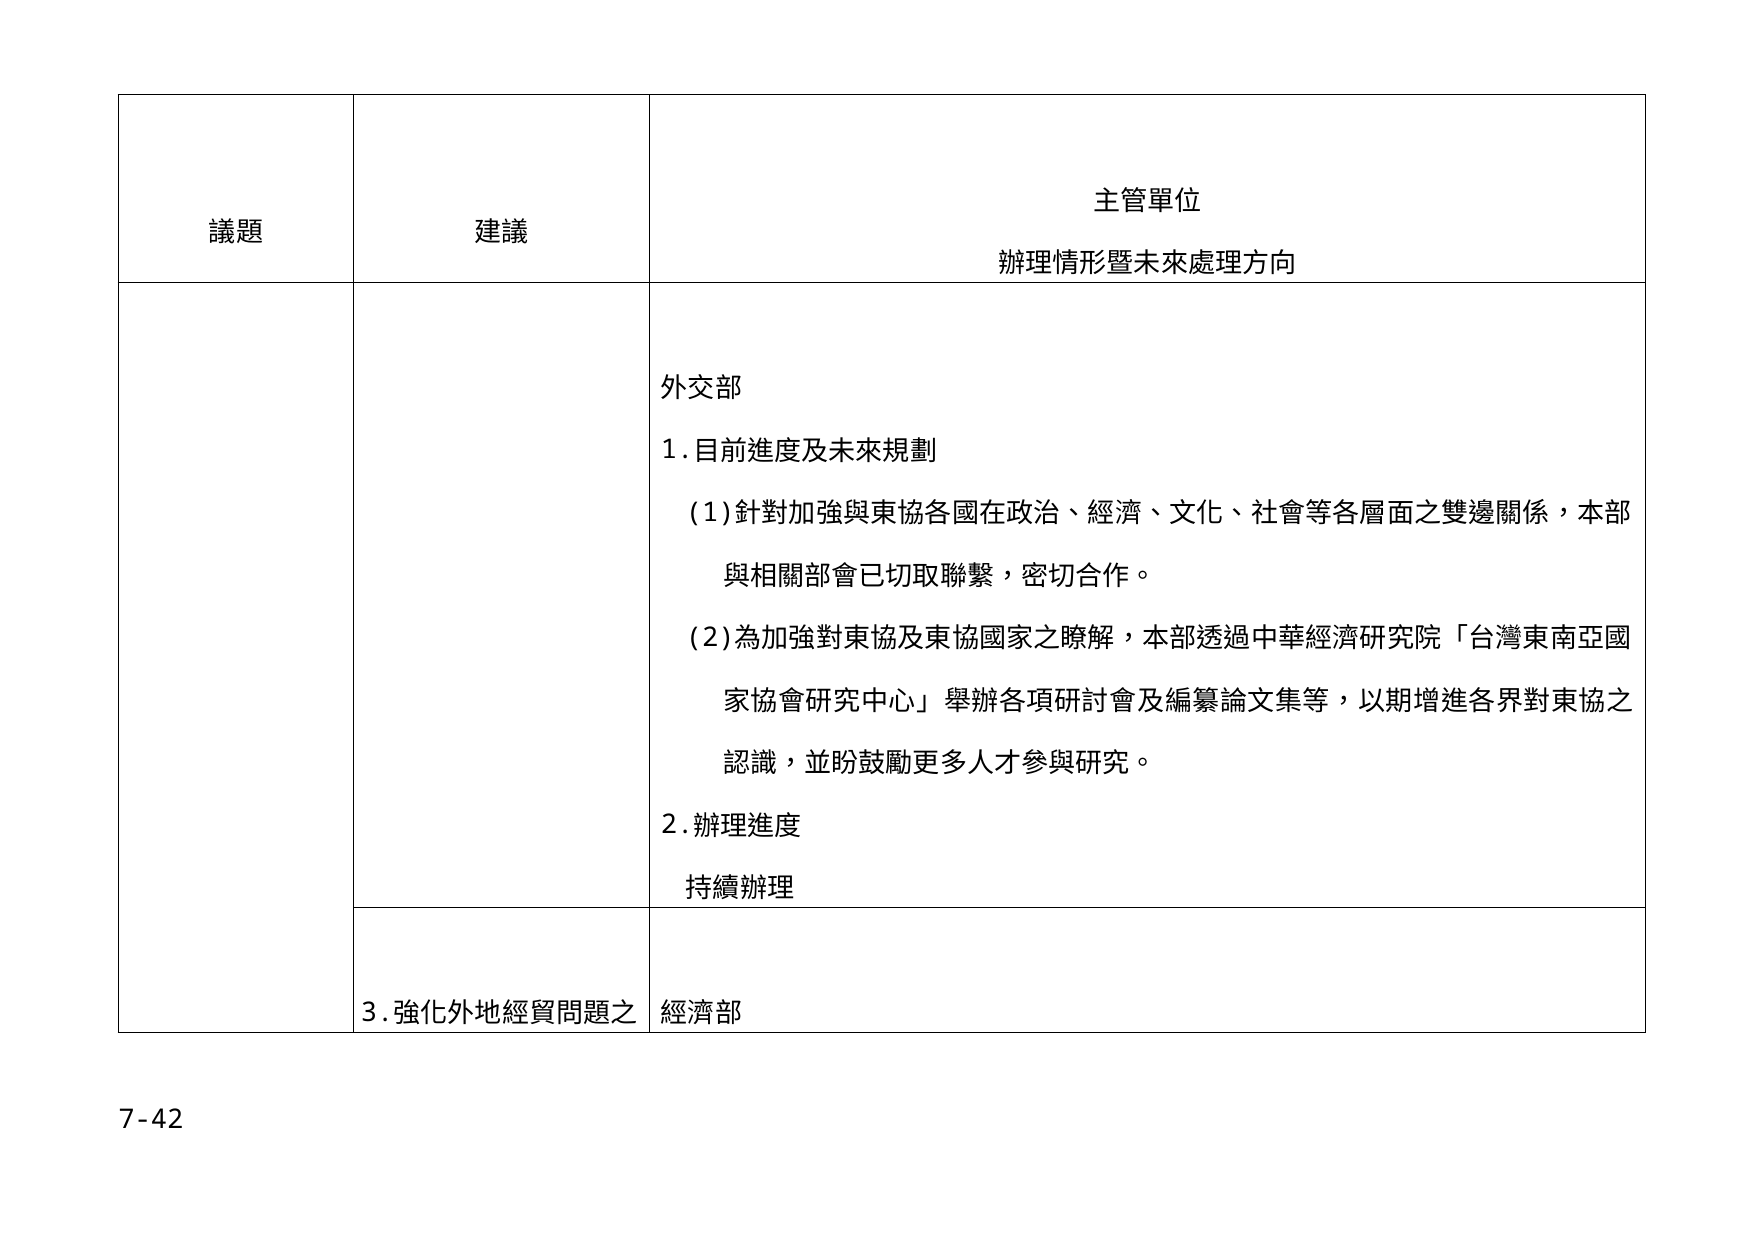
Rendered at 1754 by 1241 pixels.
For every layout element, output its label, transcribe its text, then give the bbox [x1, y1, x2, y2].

table_cell [119, 283, 353, 1032]
table_cell [354, 283, 649, 907]
table_header 主管單位 辦理情形暨未來處理方向 [650, 95, 1645, 282]
table_header 議題 [119, 95, 353, 282]
table_cell 經濟部 [650, 908, 1645, 1032]
table_cell 外交部 1.目前進度及未來規劃 (1)針對加強與東協各國在政治、經濟、文化、社會等各層面之雙邊關係，本部與相關部會已切取聯繫，密切合作。 (2)為加強對東協及東協國家之瞭解，本部透過中華經濟研究院「台灣東南亞國家協會研究中心」舉辦各項研討會及編纂論文集等，以期增進各界對東協之認識，並盼鼓勵更多人才參與研究。 2.辦理進度 持續辦理 [650, 283, 1645, 907]
table_header 建議 [354, 95, 649, 282]
table_cell 3.強化外地經貿問題之 [354, 908, 649, 1032]
